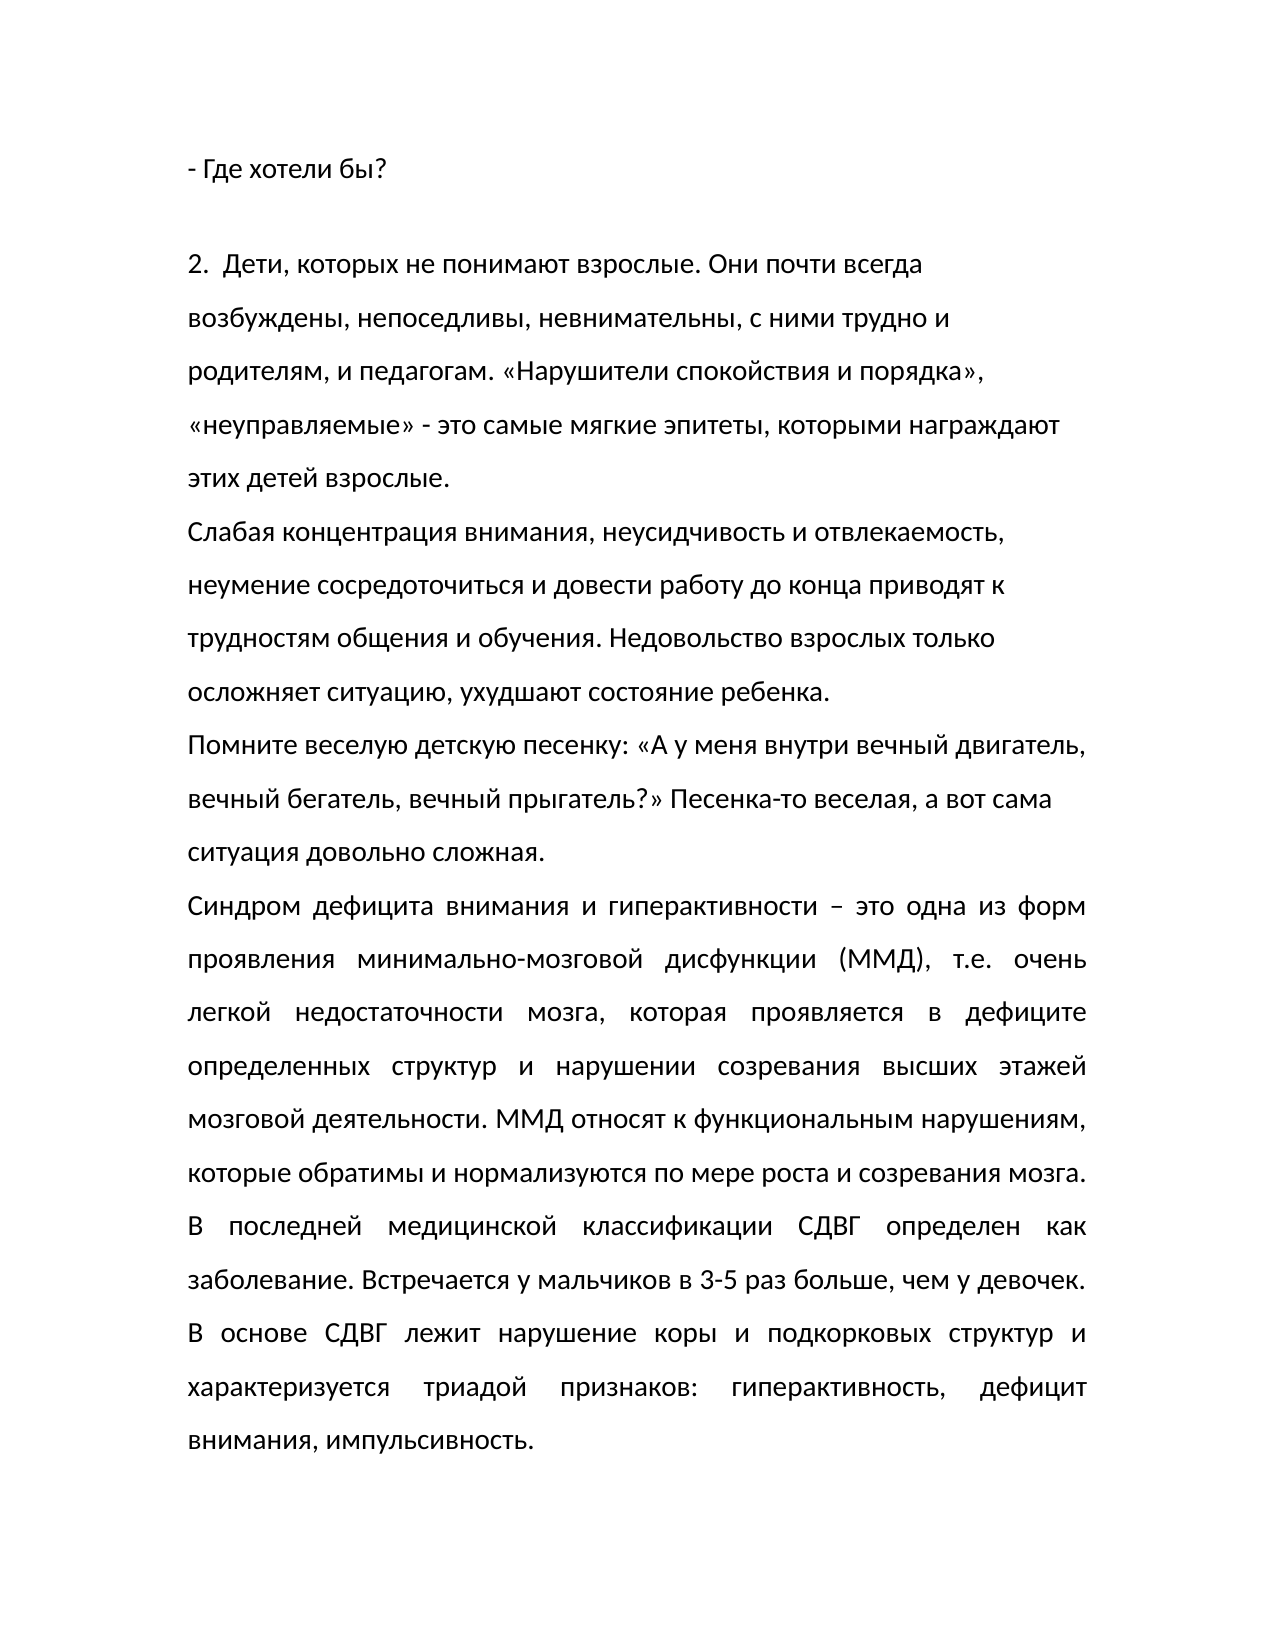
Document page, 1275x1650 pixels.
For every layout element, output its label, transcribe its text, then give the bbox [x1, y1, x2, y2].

text Синдром дефицита внимания и гиперактивности – это одна из форм проявления минимально-мозговой дисфункции (ММД), т.е. очень легкой недостаточности мозга, которая проявляется в дефиците определенных структур и нарушении созревания высших этажей мозговой деятельности. ММД относят к функциональным нарушениям, которые обратимы и нормализуются по мере роста и созревания мозга. В последней медицинской классификации СДВГ определен как заболевание. Встречается у мальчиков в 3-5 раз больше, чем у девочек. В основе СДВГ лежит нарушение коры и подкорковых структур и характеризуется триадой признаков: гиперактивность, дефицит внимания, импульсивность. [187, 887, 1087, 1457]
text Помните веселую детскую песенку: «А у меня внутри вечный двигатель, вечный бегатель, вечный прыгатель?» Песенка-то веселая, а вот сама ситуация довольно сложная. [187, 726, 1087, 869]
text 2. Дети, которых не понимают взрослые. Они почти всегда возбуждены, непоседливы, невнимательны, с ними трудно и родителям, и педагогам. «Нарушители спокойствия и порядка», «неуправляемые» - это самые мягкие эпитеты, которыми награждают этих детей взрослые. [187, 245, 1087, 495]
text - Где хотели бы? [187, 150, 1087, 186]
text Слабая концентрация внимания, неусидчивость и отвлекаемость, неумение сосредоточиться и довести работу до конца приводят к трудностям общения и обучения. Недовольство взрослых только осложняет ситуацию, ухудшают состояние ребенка. [187, 513, 1087, 708]
